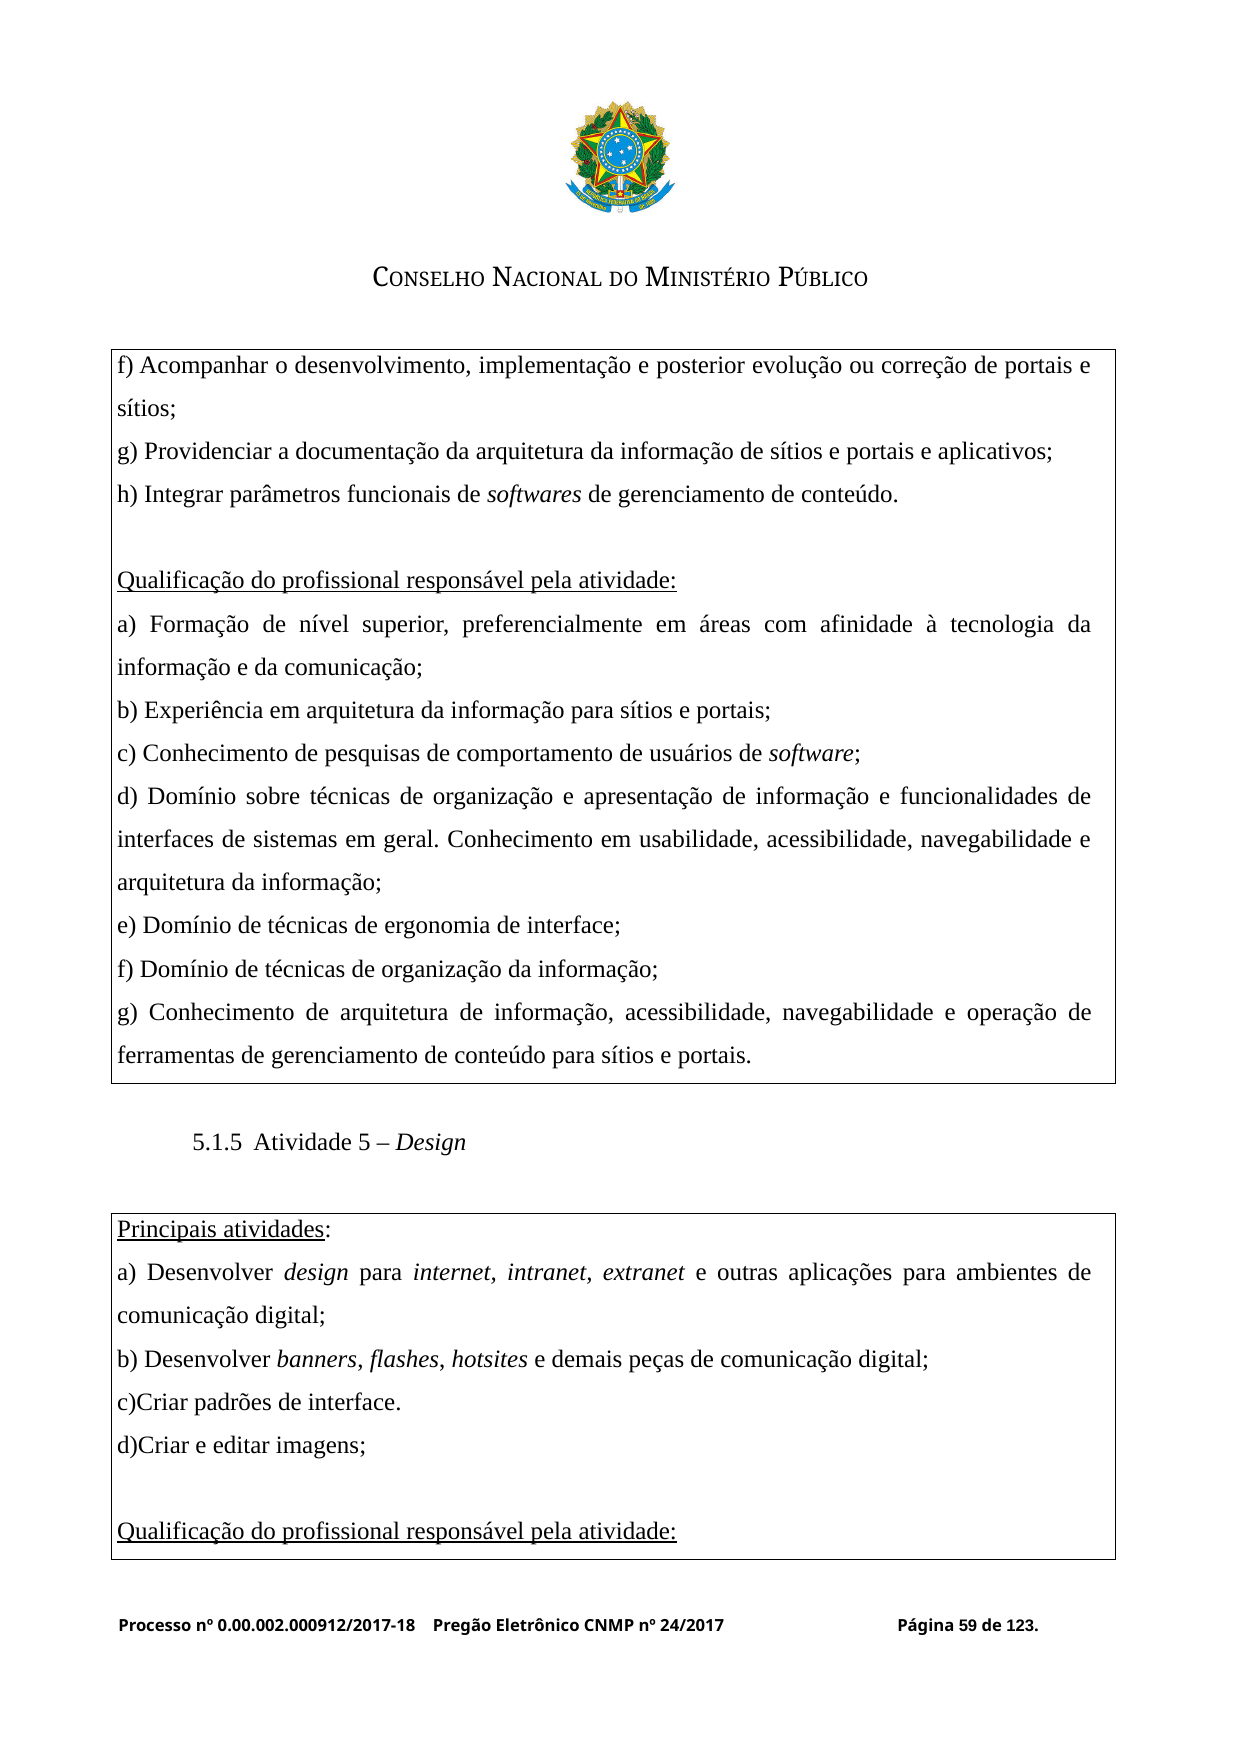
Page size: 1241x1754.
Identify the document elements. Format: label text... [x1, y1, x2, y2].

table_header f) Acompanhar o desenvolvimento, implementação e posterior evolução ou correção de portais e sítios; g) Providenciar a documentação da arquitetura da informação de sítios e portais e aplicativos; h) Integrar parâmetros funcionais de softwares de gerenciamento de conteúdo. Qualificação do profissional responsável pela atividade: a) Formação de nível superior, preferencialmente em áreas com afinidade à tecnologia da informação e da comunicação; b) Experiência em arquitetura da informação para sítios e portais; c) Conhecimento de pesquisas de comportamento de usuários de software; d) Domínio sobre técnicas de organização e apresentação de informação e funcionalidades de interfaces de sistemas em geral. Conhecimento em usabilidade, acessibilidade, navegabilidade e arquitetura da informação; e) Domínio de técnicas de ergonomia de interface; f) Domínio de técnicas de organização da informação; g) Conhecimento de arquitetura de informação, acessibilidade, navegabilidade e operação de ferramentas de gerenciamento de conteúdo para sítios e portais. [112, 350, 1115, 1083]
text 5.1.5 Atividade 5 – Design [118, 1127, 1110, 1156]
table_header Principais atividades: a) Desenvolver design para internet, intranet, extranet e outras aplicações para ambientes de comunicação digital; b) Desenvolver banners, flashes, hotsites e demais peças de comunicação digital; c)Criar padrões de interface. d)Criar e editar imagens; Qualificação do profissional responsável pela atividade: [112, 1214, 1115, 1559]
